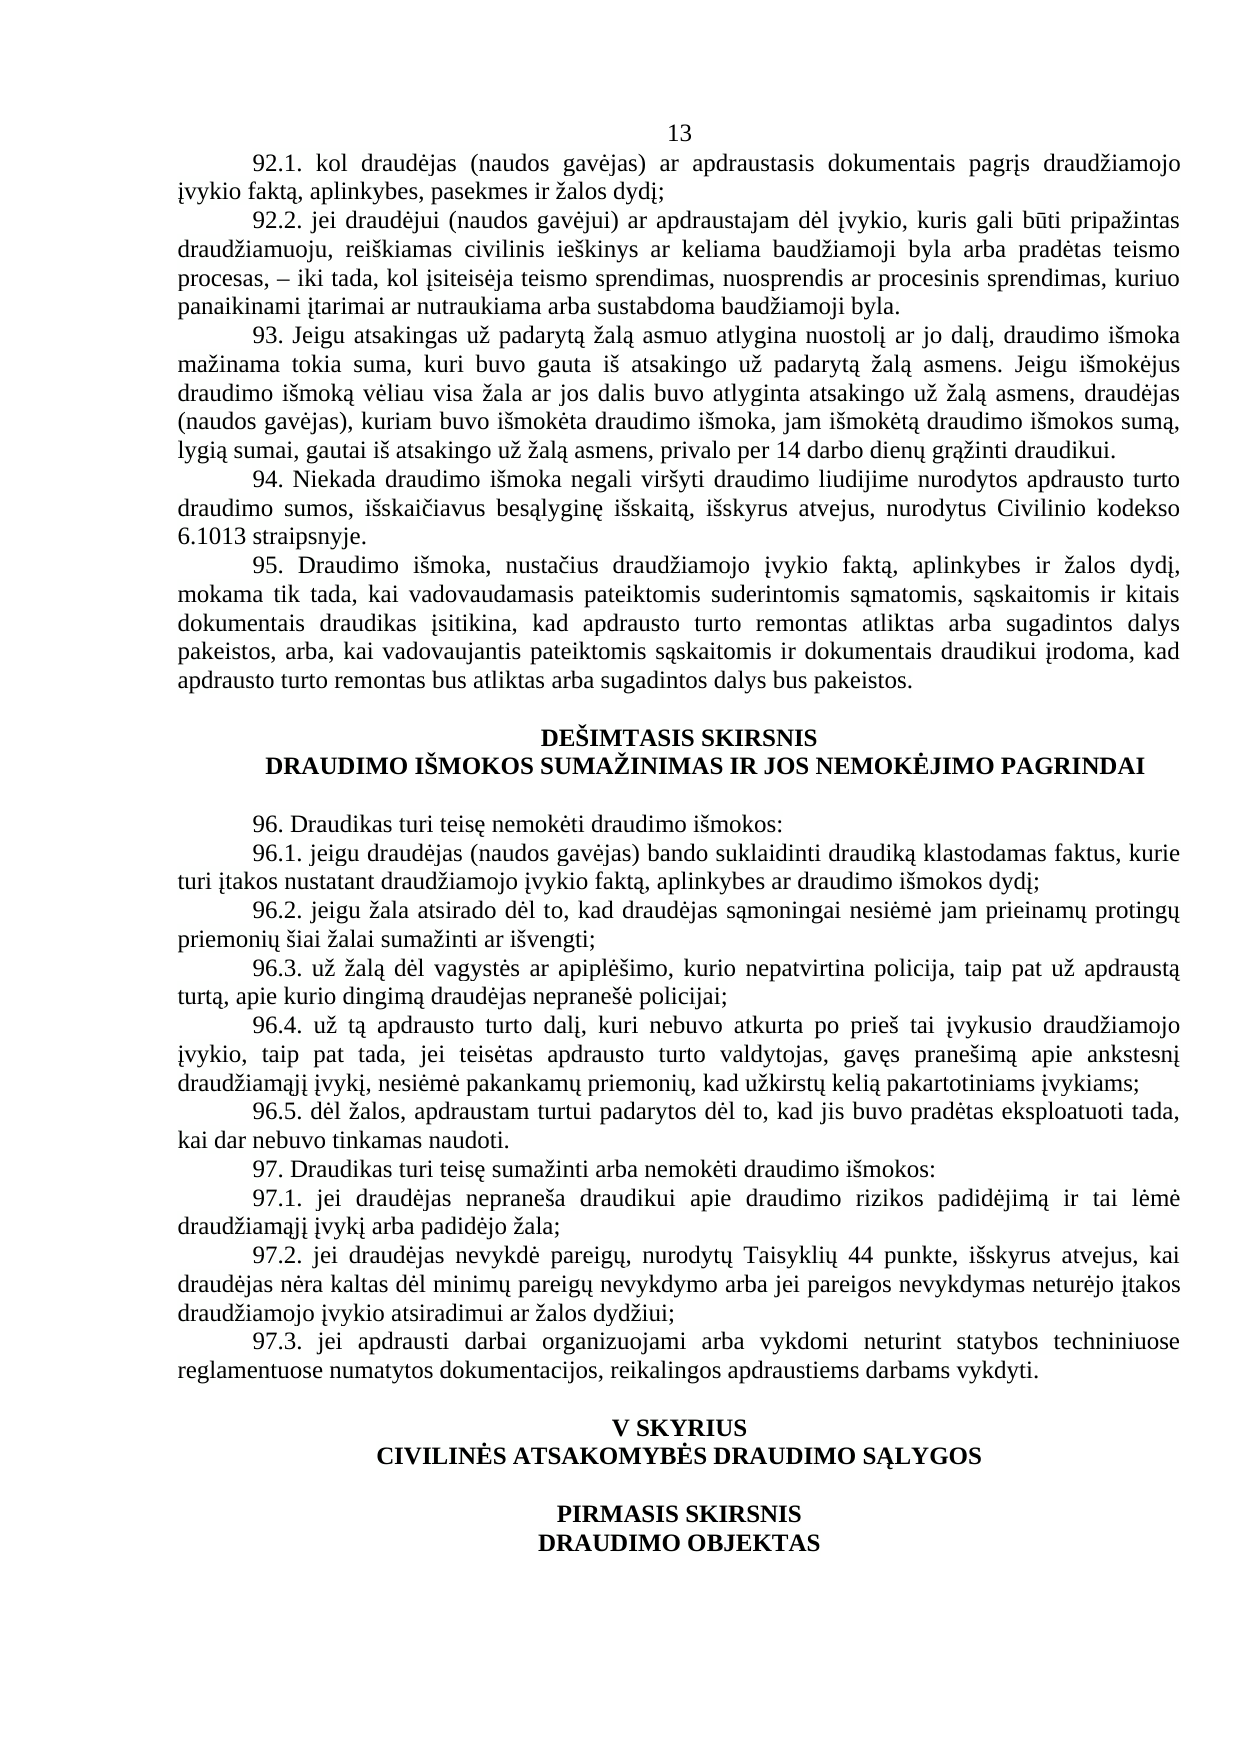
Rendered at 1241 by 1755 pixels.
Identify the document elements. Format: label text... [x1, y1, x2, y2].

text 96.2. jeigu žala atsirado dėl to, kad draudėjas sąmoningai nesiėmė jam prieinamų protingų priemonių šiai žalai sumažinti ar išvengti; [177, 895, 1181, 953]
text 96.3. už žalą dėl vagystės ar apiplėšimo, kurio nepatvirtina policija, taip pat už apdraustą turtą, apie kurio dingimą draudėjas nepranešė policijai; [177, 953, 1181, 1010]
text 97. Draudikas turi teisę sumažinti arba nemokėti draudimo išmokos: [177, 1154, 1181, 1183]
text 93. Jeigu atsakingas už padarytą žalą asmuo atlygina nuostolį ar jo dalį, draudimo išmoka mažinama tokia suma, kuri buvo gauta iš atsakingo už padarytą žalą asmens. Jeigu išmokėjus draudimo išmoką vėliau visa žala ar jos dalis buvo atlyginta atsakingo už žalą asmens, draudėjas (naudos gavėjas), kuriam buvo išmokėta draudimo išmoka, jam išmokėtą draudimo išmokos sumą, lygią sumai, gautai iš atsakingo už žalą asmens, privalo per 14 darbo dienų grąžinti draudikui. [177, 320, 1181, 464]
text CIVILINĖS ATSAKOMYBĖS DRAUDIMO SĄLYGOS [177, 1441, 1181, 1470]
text 97.2. jei draudėjas nevykdė pareigų, nurodytų Taisyklių 44 punkte, išskyrus atvejus, kai draudėjas nėra kaltas dėl minimų pareigų nevykdymo arba jei pareigos nevykdymas neturėjo įtakos draudžiamojo įvykio atsiradimui ar žalos dydžiui; [177, 1240, 1181, 1326]
text 95. Draudimo išmoka, nustačius draudžiamojo įvykio faktą, aplinkybes ir žalos dydį, mokama tik tada, kai vadovaudamasis pateiktomis suderintomis sąmatomis, sąskaitomis ir kitais dokumentais draudikas įsitikina, kad apdrausto turto remontas atliktas arba sugadintos dalys pakeistos, arba, kai vadovaujantis pateiktomis sąskaitomis ir dokumentais draudikui įrodoma, kad apdrausto turto remontas bus atliktas arba sugadintos dalys bus pakeistos. [177, 550, 1181, 694]
text 92.2. jei draudėjui (naudos gavėjui) ar apdraustajam dėl įvykio, kuris gali būti pripažintas draudžiamuoju, reiškiamas civilinis ieškinys ar keliama baudžiamoji byla arba pradėtas teismo procesas, – iki tada, kol įsiteisėja teismo sprendimas, nuosprendis ar procesinis sprendimas, kuriuo panaikinami įtarimai ar nutraukiama arba sustabdoma baudžiamoji byla. [177, 205, 1181, 320]
text 96.1. jeigu draudėjas (naudos gavėjas) bando suklaidinti draudiką klastodamas faktus, kurie turi įtakos nustatant draudžiamojo įvykio faktą, aplinkybes ar draudimo išmokos dydį; [177, 838, 1181, 895]
text 92.1. kol draudėjas (naudos gavėjas) ar apdraustasis dokumentais pagrįs draudžiamojo įvykio faktą, aplinkybes, pasekmes ir žalos dydį; [177, 148, 1181, 205]
text 97.3. jei apdrausti darbai organizuojami arba vykdomi neturint statybos techniniuose reglamentuose numatytos dokumentacijos, reikalingos apdraustiems darbams vykdyti. [177, 1326, 1181, 1384]
text PIRMASIS SKIRSNIS [177, 1499, 1181, 1528]
text 97.1. jei draudėjas nepraneša draudikui apie draudimo rizikos padidėjimą ir tai lėmė draudžiamąjį įvykį arba padidėjo žala; [177, 1183, 1181, 1240]
text 94. Niekada draudimo išmoka negali viršyti draudimo liudijime nurodytos apdrausto turto draudimo sumos, išskaičiavus besąlyginę išskaitą, išskyrus atvejus, nurodytus Civilinio kodekso 6.1013 straipsnyje. [177, 464, 1181, 550]
text 96.5. dėl žalos, apdraustam turtui padarytos dėl to, kad jis buvo pradėtas eksploatuoti tada, kai dar nebuvo tinkamas naudoti. [177, 1096, 1181, 1154]
text 96. Draudikas turi teisę nemokėti draudimo išmokos: [177, 809, 1181, 838]
text V SKYRIUS [177, 1413, 1181, 1441]
text DRAUDIMO OBJEKTAS [177, 1528, 1181, 1556]
text 96.4. už tą apdrausto turto dalį, kuri nebuvo atkurta po prieš tai įvykusio draudžiamojo įvykio, taip pat tada, jei teisėtas apdrausto turto valdytojas, gavęs pranešimą apie ankstesnį draudžiamąjį įvykį, nesiėmė pakankamų priemonių, kad užkirstų kelią pakartotiniams įvykiams; [177, 1010, 1181, 1096]
text DRAUDIMO IŠMOKOS SUMAŽINIMAS IR JOS NEMOKĖJIMO PAGRINDAI [229, 751, 1181, 780]
text DEŠIMTASIS SKIRSNIS [177, 723, 1181, 751]
